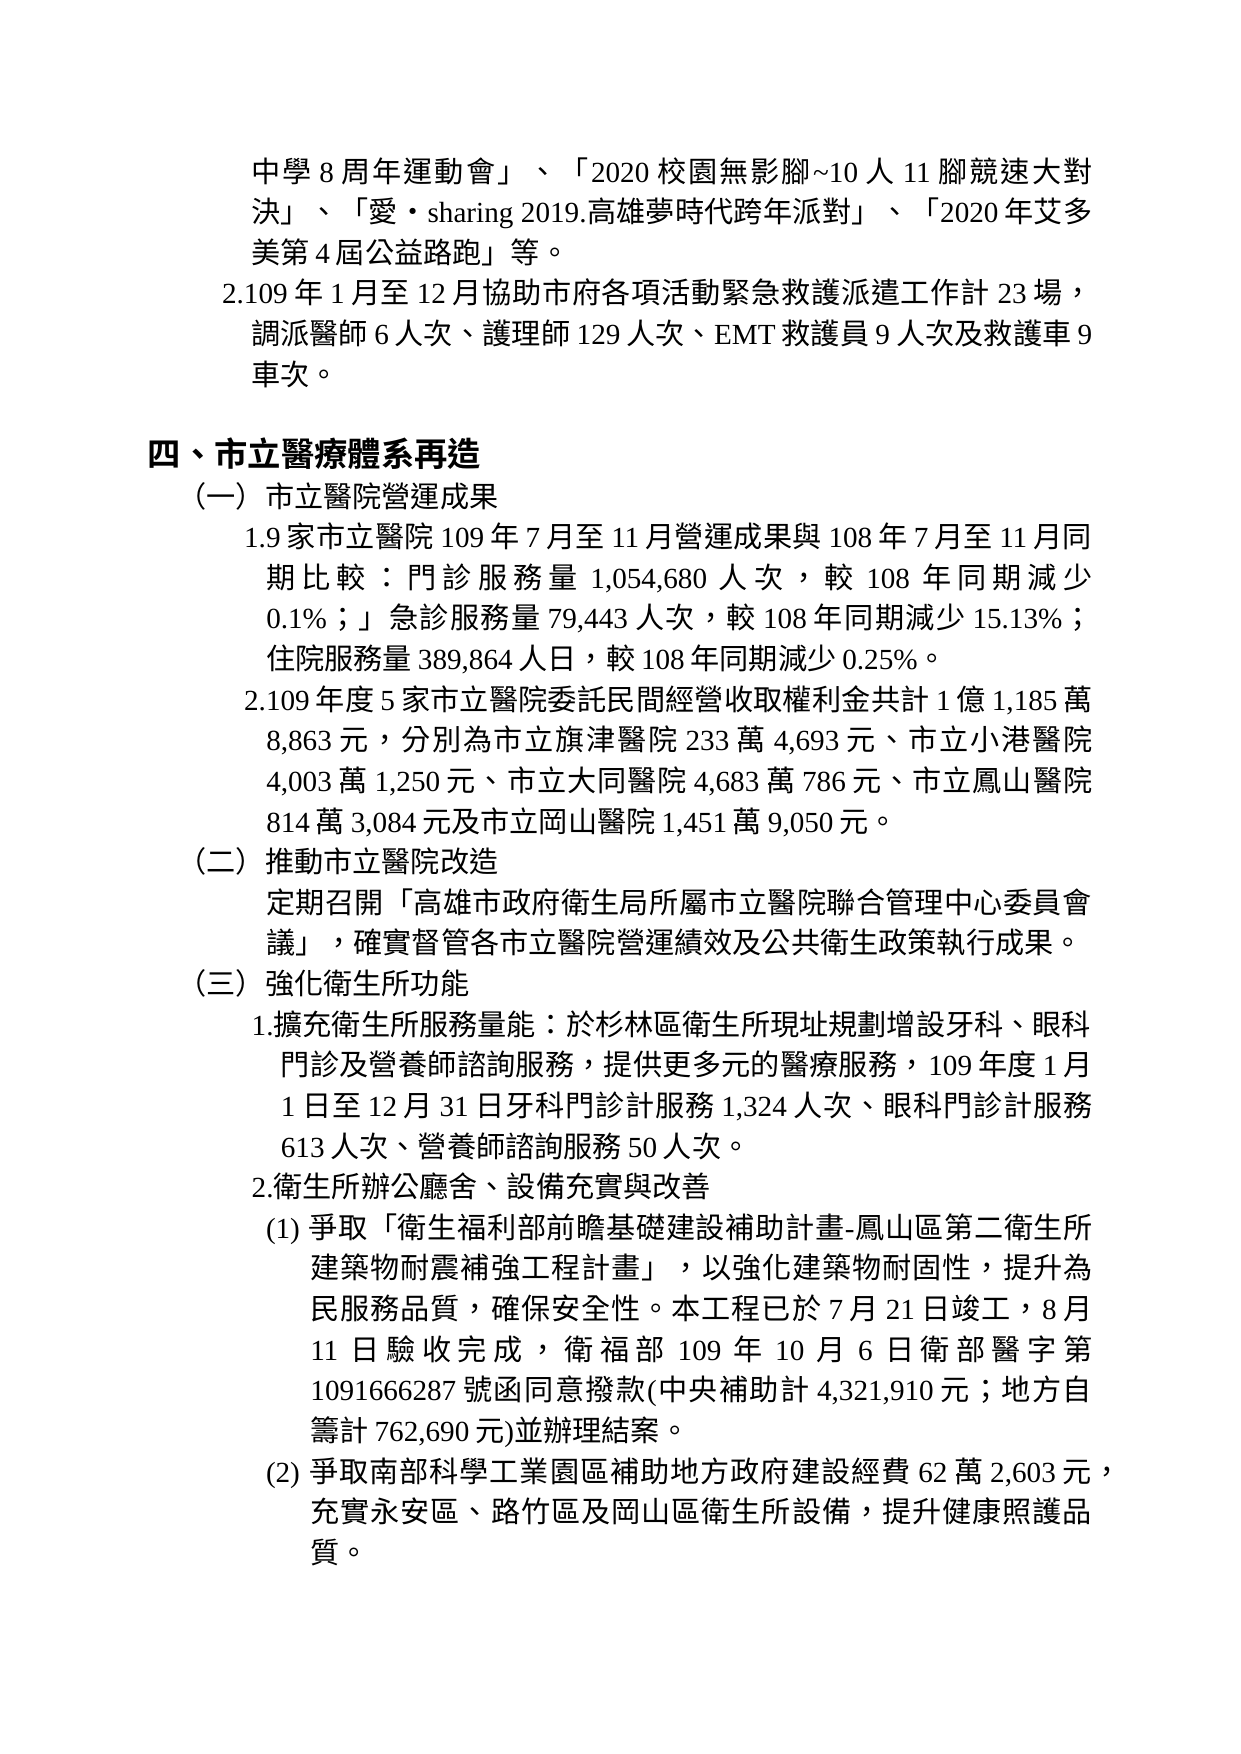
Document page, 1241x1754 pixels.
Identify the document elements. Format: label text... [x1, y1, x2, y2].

text 定期召開「高雄市政府衛生局所屬市立醫院聯合管理中心委員會議」，確實督管各市立醫院營運績效及公共衛生政策執行成果。 [266, 881, 1092, 962]
text 1.9家市立醫院109年7月至11月營運成果與108年7月至11月同期比較：門診服務量1,054,680人次，較108年同期減少0.1%；」急診服務量79,443人次，較108年同期減少15.13%；住院服務量389,864人日，較108年同期減少0.25%。 [236, 515, 1092, 678]
text （二）推動市立醫院改造 [177, 840, 1092, 881]
text 中學8周年運動會」、「2020校園無影腳~10人11腳競速大對決」、「愛‧sharing 2019.高雄夢時代跨年派對」、「2020年艾多美第4屆公益路跑」等。 [222, 149, 1092, 271]
text (2) 爭取南部科學工業園區補助地方政府建設經費62萬2,603元，充實永安區、路竹區及岡山區衛生所設備，提升健康照護品質。 [266, 1449, 1092, 1571]
text 2.109年1月至12月協助市府各項活動緊急救護派遣工作計23場，調派醫師6人次、護理師129人次、EMT救護員9人次及救護車9車次。 [222, 271, 1092, 393]
text 2.109年度5家市立醫院委託民間經營收取權利金共計1億1,185萬8,863元，分別為市立旗津醫院233萬4,693元、市立小港醫院4,003萬1,250元、市立大同醫院4,683萬786元、市立鳳山醫院814萬3,084元及市立岡山醫院1,451萬9,050元。 [236, 678, 1092, 840]
text （一）市立醫院營運成果 [177, 474, 1092, 515]
text 2.衛生所辦公廳舍、設備充實與改善 [251, 1165, 1092, 1206]
text 四、市立醫療體系再造 [148, 434, 1092, 474]
text (1) 爭取「衛生福利部前瞻基礎建設補助計畫-鳳山區第二衛生所建築物耐震補強工程計畫」，以強化建築物耐固性，提升為民服務品質，確保安全性。本工程已於7月21日竣工，8月11日驗收完成，衛福部109年10月6日衛部醫字第1091666287號函同意撥款(中央補助計4,321,910元；地方自籌計762,690元)並辦理結案。 [266, 1206, 1092, 1449]
text （三）強化衛生所功能 [177, 962, 1092, 1003]
text 1.擴充衛生所服務量能：於杉林區衛生所現址規劃增設牙科、眼科門診及營養師諮詢服務，提供更多元的醫療服務，109年度1月1日至12月31日牙科門診計服務1,324人次、眼科門診計服務613人次、營養師諮詢服務50人次。 [251, 1003, 1092, 1165]
